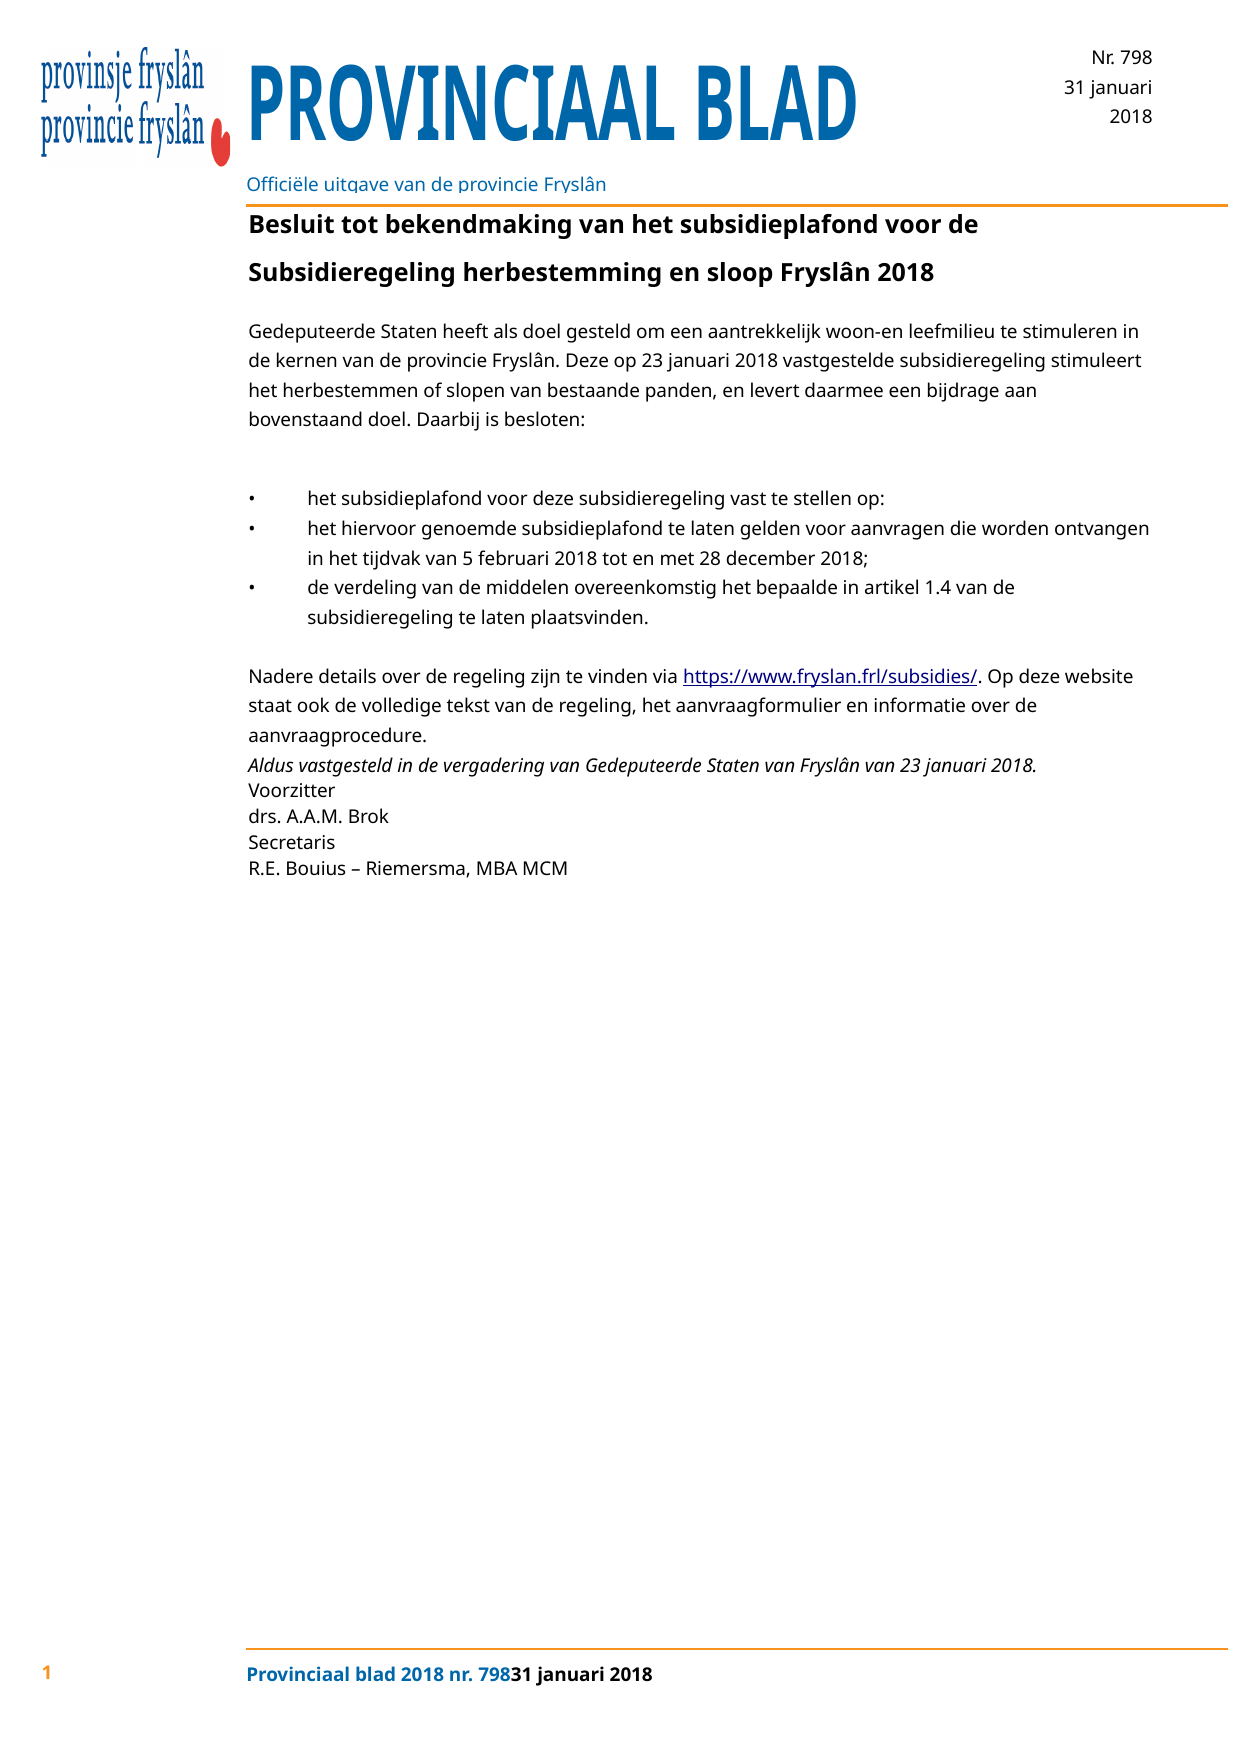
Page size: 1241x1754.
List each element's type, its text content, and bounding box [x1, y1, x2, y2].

text Gedeputeerde Staten heeft als doel gesteld om een aantrekkelijk woon-en leefmilieu te stimuleren in de kernen van de provincie Fryslân. Deze op 23 januari 2018 vastgestelde subsidieregeling stimuleert het herbestemmen of slopen van bestaande panden, en levert daarmee een bijdrage aan bovenstaand doel. Daarbij is besloten: [248, 318, 1152, 432]
picture [41, 47, 231, 172]
text drs. A.A.M. Brok [248, 803, 1152, 829]
list het hiervoor genoemde subsidieplafond te laten gelden voor aanvragen die worden ontvangen in het tijdvak van 5 februari 2018 tot en met 28 december 2018; [248, 515, 1152, 570]
list het subsidieplafond voor deze subsidieregeling vast te stellen op: [248, 486, 1152, 511]
text Secretaris [248, 829, 1152, 855]
list de verdeling van de middelen overeenkomstig het bepaalde in artikel 1.4 van de subsidieregeling te laten plaatsvinden. [248, 574, 1152, 629]
text Aldus vastgesteld in de vergadering van Gedeputeerde Staten van Fryslân van 23 januari 2018. [248, 752, 1152, 777]
text Nadere details over de regeling zijn te vinden via https://www.fryslan.frl/subsidies/. Op deze website staat ook de volledige tekst van de regeling, het aanvraagformulier en informatie over de aanvraagprocedure. [248, 663, 1152, 748]
text Besluit tot bekendmaking van het subsidieplafond voor de Subsidieregeling herbestemming en sloop Fryslân 2018 [248, 207, 1152, 288]
text Voorzitter [248, 777, 1152, 803]
text R.E. Bouius – Riemersma, MBA MCM [248, 855, 1152, 880]
